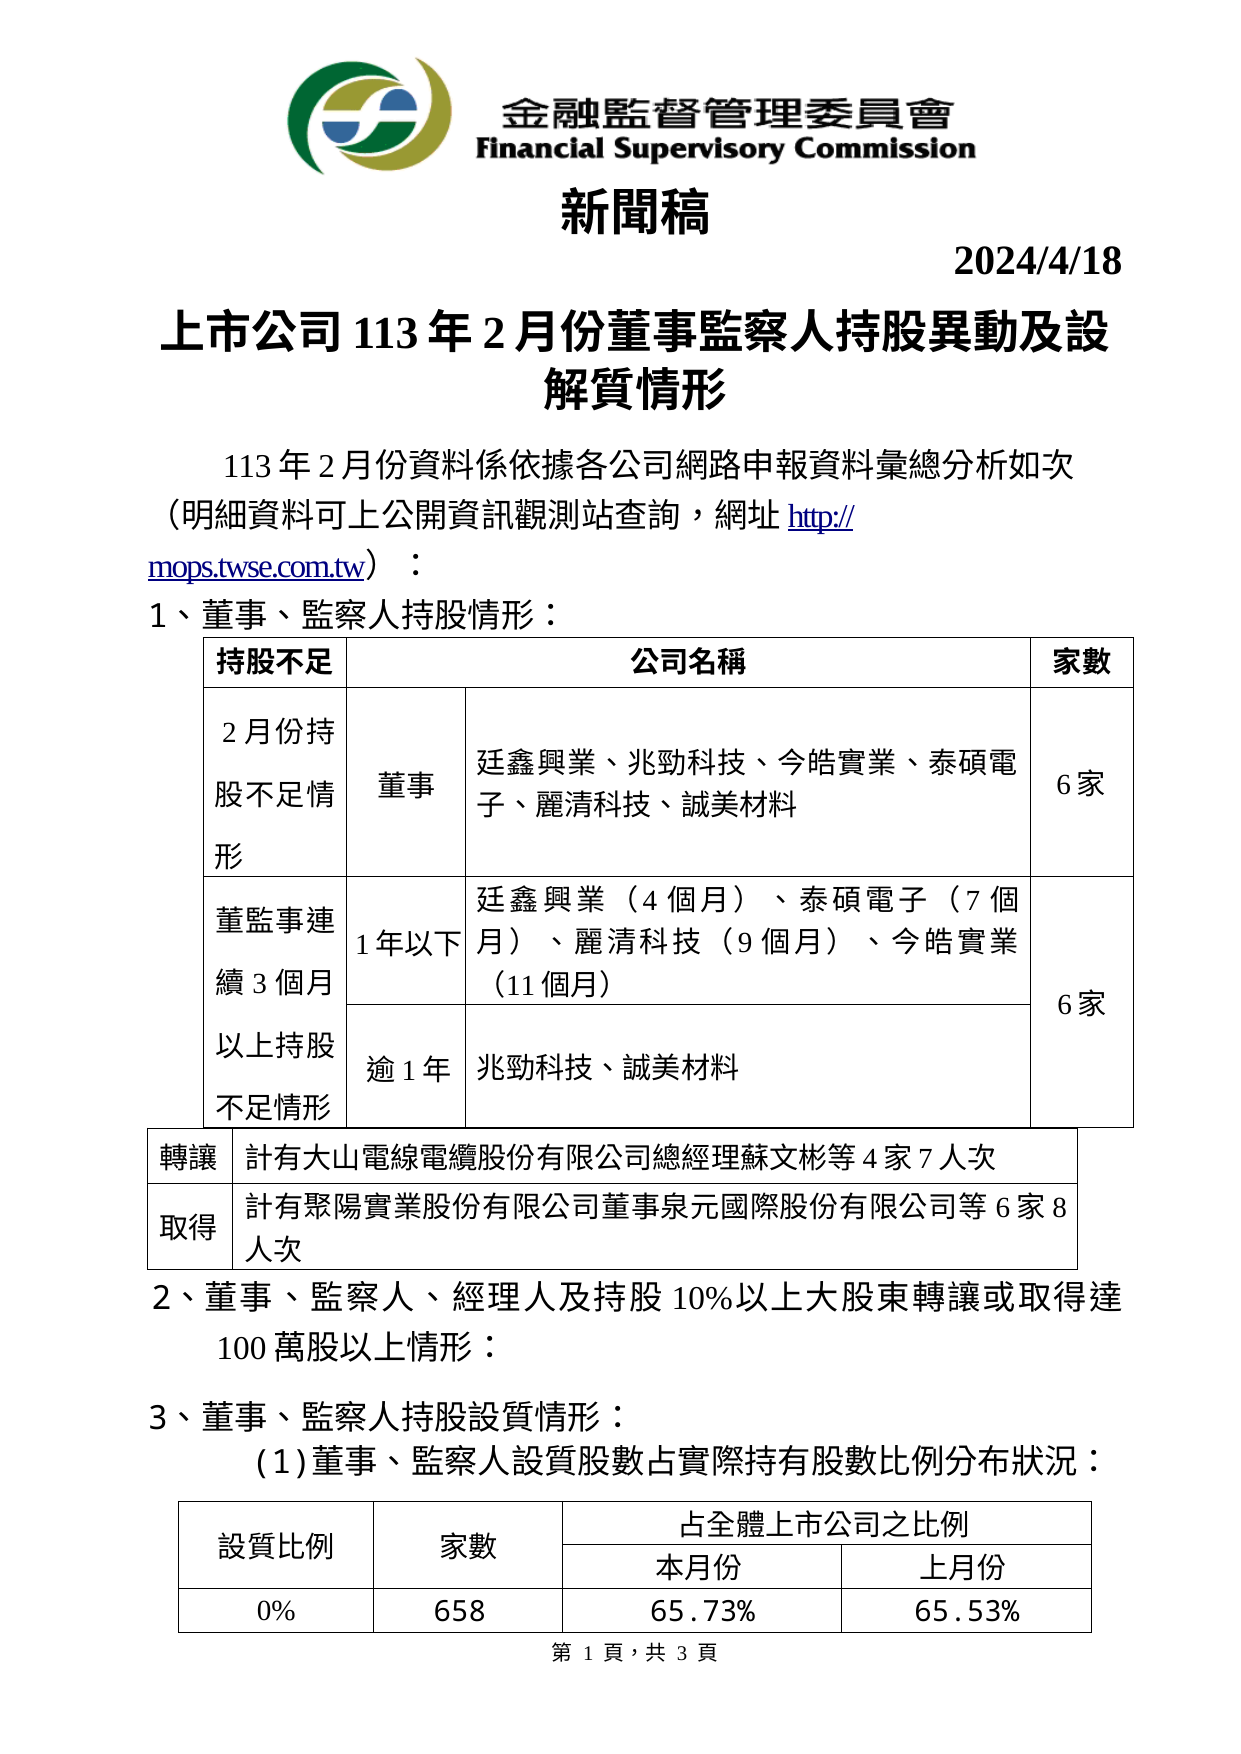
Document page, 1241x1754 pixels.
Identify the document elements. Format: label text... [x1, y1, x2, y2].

text 113年2月份資料係依據各公司網路申報資料彙總分析如次（明細資料可上公開資訊觀測站查詢，網址http://mops.twse.com.tw）： [148, 437, 1122, 587]
table_header 家數 [374, 1502, 562, 1587]
list 董事、監察人持股設質情形： [148, 1394, 1122, 1438]
table_header 設質比例 [179, 1502, 373, 1587]
table_cell 兆勁科技、誠美材料 [466, 1005, 1030, 1127]
table_cell 上月份 [842, 1545, 1091, 1587]
table_cell 董事 [347, 688, 465, 876]
table_cell 65.53% [842, 1589, 1091, 1632]
table_cell 逾1年 [347, 1005, 465, 1127]
list 董事、監察人設質股數占實際持有股數比例分布狀況： [251, 1438, 1122, 1482]
table_cell 0% [179, 1589, 373, 1632]
text 2024/4/18 [148, 239, 1122, 283]
list 董事、監察人持股情形： [148, 587, 1122, 637]
table_cell 廷鑫興業、兆勁科技、今皓實業、泰碩電子、麗清科技、誠美材料 [466, 688, 1030, 876]
table_cell 本月份 [563, 1545, 841, 1587]
text 上市公司113年2月份董事監察人持股異動及設解質情形 [148, 302, 1122, 418]
table_cell 1年以下 [347, 877, 465, 1003]
table_header 家數 [1031, 638, 1133, 687]
table_cell 廷鑫興業（4個月）、泰碩電子（7個月）、麗清科技（9個月）、今皓實業（11個月） [466, 877, 1030, 1003]
table_cell 6家 [1031, 877, 1133, 1127]
table_header 轉讓 [148, 1129, 232, 1183]
table_cell 6家 [1031, 688, 1133, 876]
table_header 公司名稱 [347, 638, 1030, 687]
table_cell 董監事連續3個月以上持股不足情形 [204, 877, 346, 1127]
table_header 計有大山電線電纜股份有限公司總經理蘇文彬等4家7人次 [233, 1129, 1077, 1183]
table_cell 2月份持股不足情形 [204, 688, 346, 876]
table_cell 取得 [148, 1184, 232, 1268]
table_cell 計有聚陽實業股份有限公司董事泉元國際股份有限公司等6家8人次 [233, 1184, 1077, 1268]
table_header 占全體上市公司之比例 [563, 1502, 1091, 1544]
table_cell 658 [374, 1589, 562, 1632]
table_cell 65.73% [563, 1589, 841, 1632]
table_header 持股不足 [204, 638, 346, 687]
list 董事、監察人、經理人及持股10%以上大股東轉讓或取得達100萬股以上情形： [151, 1269, 1122, 1369]
text 新聞稿 [148, 196, 1122, 239]
